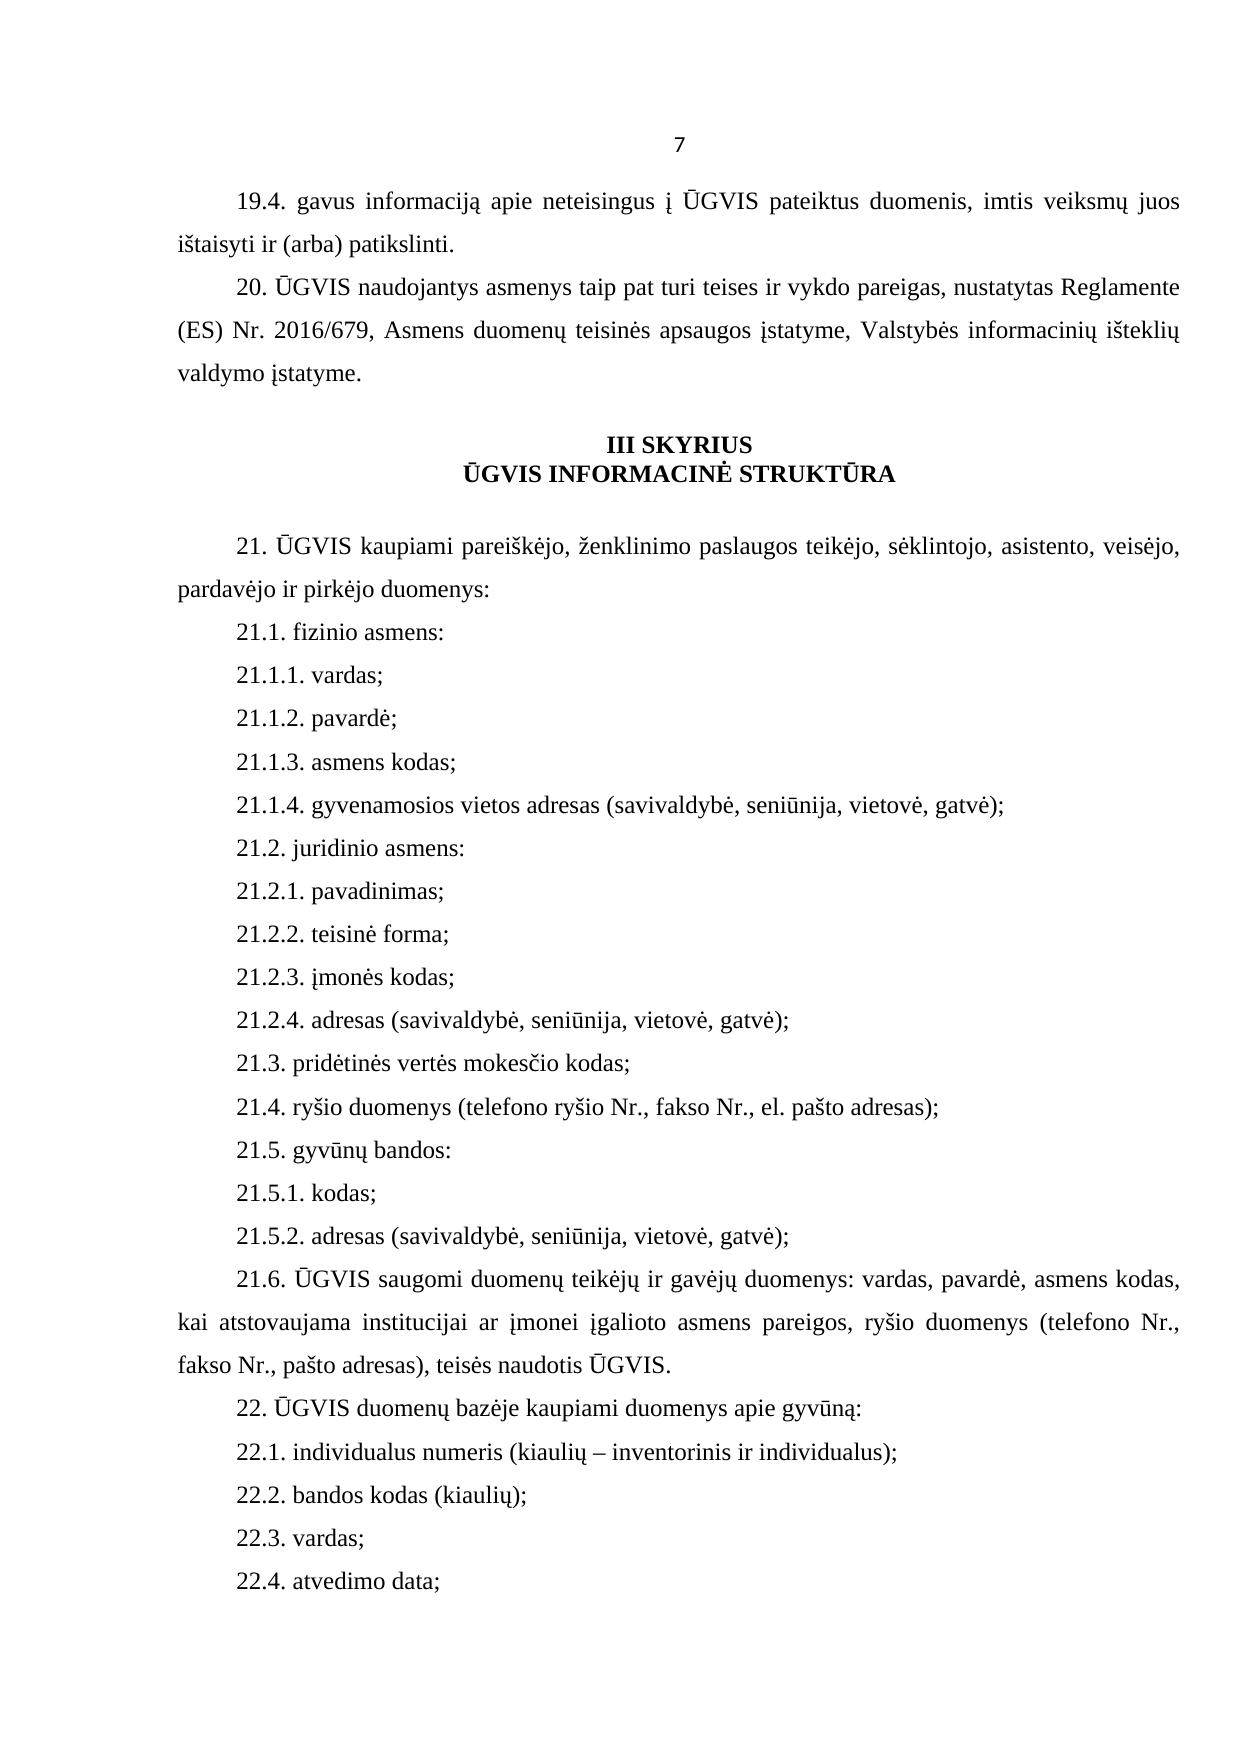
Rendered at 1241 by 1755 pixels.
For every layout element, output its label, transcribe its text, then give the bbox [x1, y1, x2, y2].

text 22.1. individualus numeris (kiaulių – inventorinis ir individualus); [177, 1437, 1181, 1465]
text 22. ŪGVIS duomenų bazėje kaupiami duomenys apie gyvūną: [177, 1393, 1181, 1422]
text 21.2.2. teisinė forma; [177, 919, 1181, 948]
text 21.2.4. adresas (savivaldybė, seniūnija, vietovė, gatvė); [177, 1005, 1181, 1034]
text 21. ŪGVIS kaupiami pareiškėjo, ženklinimo paslaugos teikėjo, sėklintojo, asistento, veisėjo, pardavėjo ir pirkėjo duomenys: [177, 531, 1181, 603]
text 21.1.3. asmens kodas; [177, 747, 1181, 775]
text 21.1. fizinio asmens: [177, 617, 1181, 646]
text 21.2.1. pavadinimas; [177, 876, 1181, 905]
text 20. ŪGVIS naudojantys asmenys taip pat turi teises ir vykdo pareigas, nustatytas Reglamente (ES) Nr. 2016/679, Asmens duomenų teisinės apsaugos įstatyme, Valstybės informacinių išteklių valdymo įstatyme. [177, 272, 1181, 387]
text 19.4. gavus informaciją apie neteisingus į ŪGVIS pateiktus duomenis, imtis veiksmų juos ištaisyti ir (arba) patikslinti. [177, 186, 1181, 258]
text 21.2. juridinio asmens: [177, 833, 1181, 862]
text III SKYRIUS [177, 430, 1181, 459]
text 21.3. pridėtinės vertės mokesčio kodas; [177, 1048, 1181, 1077]
text 21.1.2. pavardė; [177, 703, 1181, 732]
text 21.5. gyvūnų bandos: [177, 1135, 1181, 1163]
text 21.4. ryšio duomenys (telefono ryšio Nr., fakso Nr., el. pašto adresas); [177, 1092, 1181, 1120]
text 21.2.3. įmonės kodas; [177, 962, 1181, 991]
text ŪGVIS INFORMACINĖ STRUKTŪRA [177, 459, 1181, 488]
text 22.2. bandos kodas (kiaulių); [177, 1480, 1181, 1508]
text 22.3. vardas; [177, 1523, 1181, 1552]
text 21.6. ŪGVIS saugomi duomenų teikėjų ir gavėjų duomenys: vardas, pavardė, asmens kodas, kai atstovaujama institucijai ar įmonei įgalioto asmens pareigos, ryšio duomenys (telefono Nr., fakso Nr., pašto adresas), teisės naudotis ŪGVIS. [177, 1264, 1181, 1379]
text 21.5.2. adresas (savivaldybė, seniūnija, vietovė, gatvė); [177, 1221, 1181, 1250]
text 21.5.1. kodas; [177, 1178, 1181, 1207]
text 22.4. atvedimo data; [177, 1566, 1181, 1595]
text 21.1.1. vardas; [177, 660, 1181, 689]
text 21.1.4. gyvenamosios vietos adresas (savivaldybė, seniūnija, vietovė, gatvė); [177, 790, 1181, 818]
